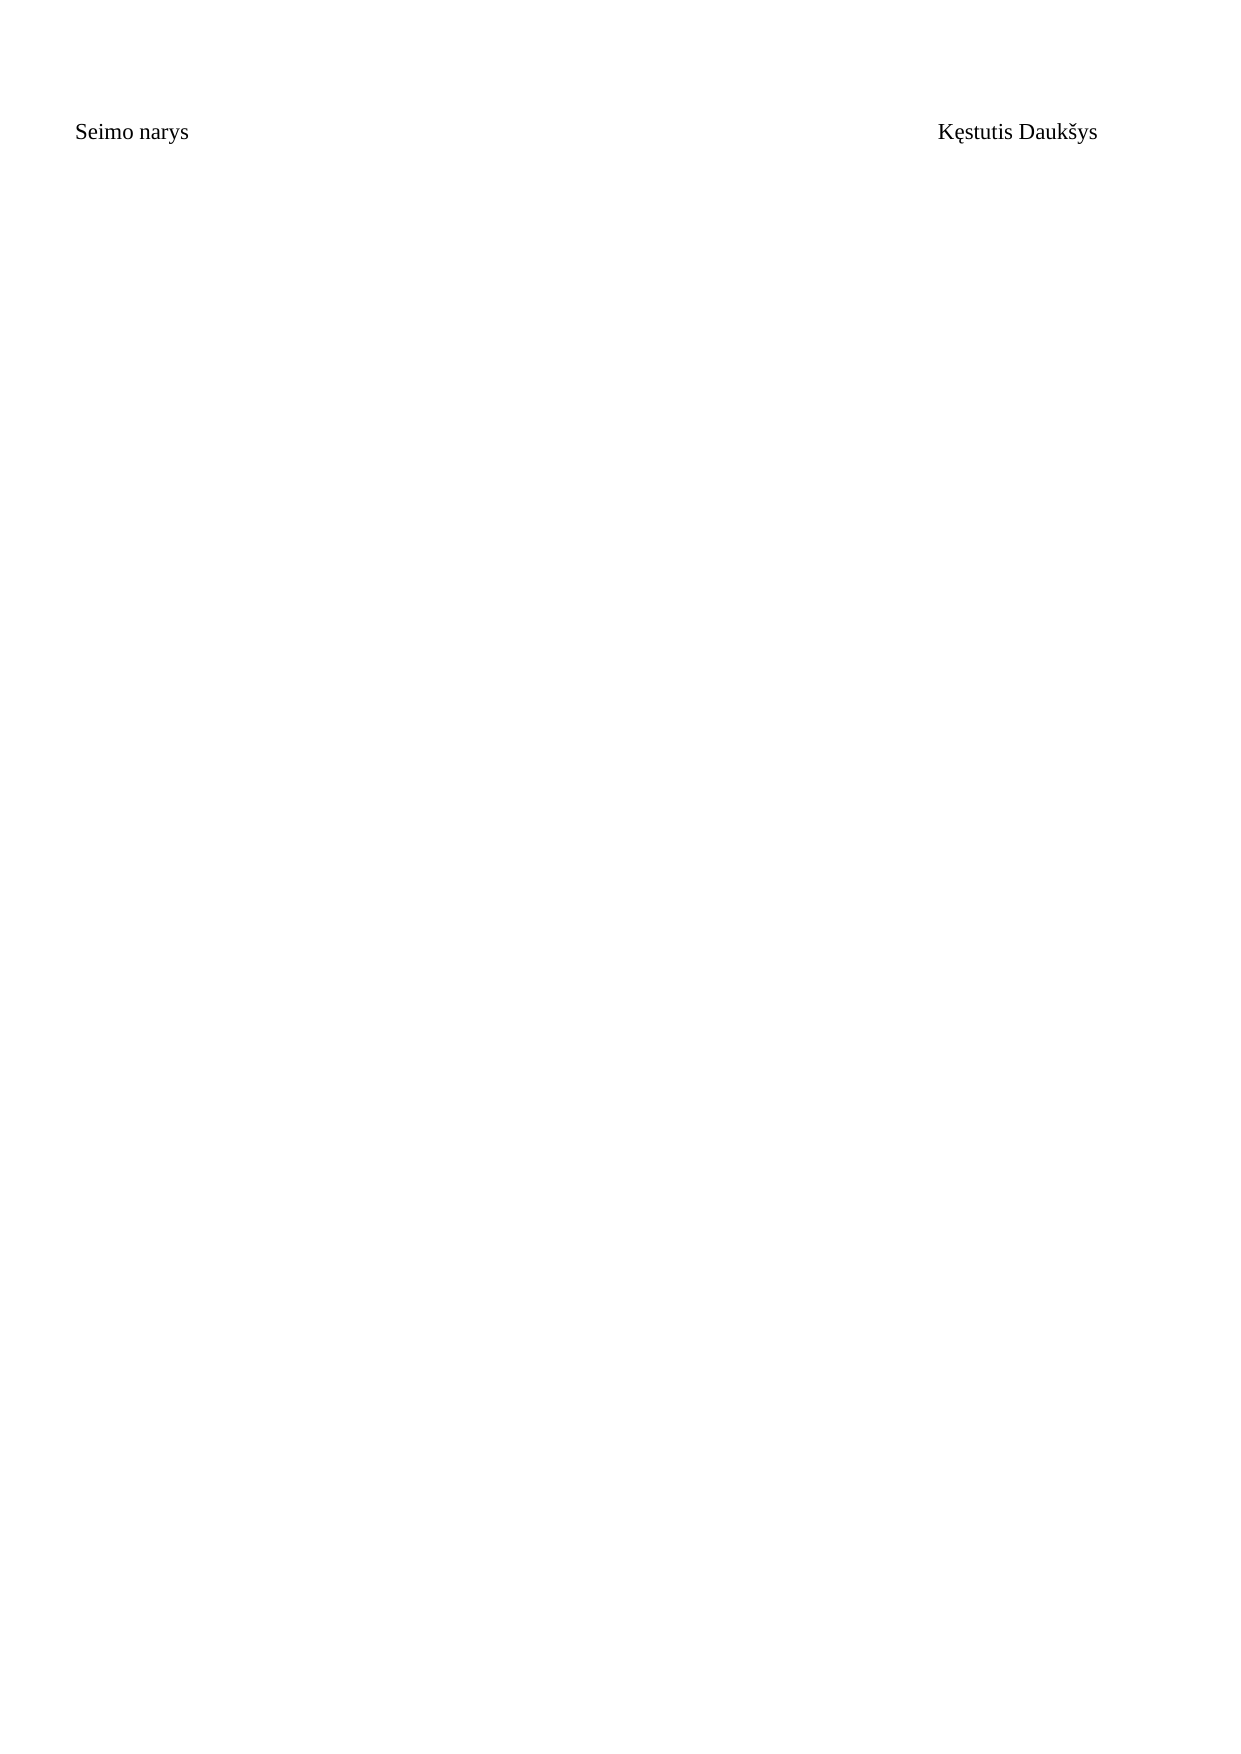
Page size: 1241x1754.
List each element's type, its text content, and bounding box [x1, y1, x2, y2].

text Seimo narys Kęstutis Daukšys [75, 118, 1165, 144]
